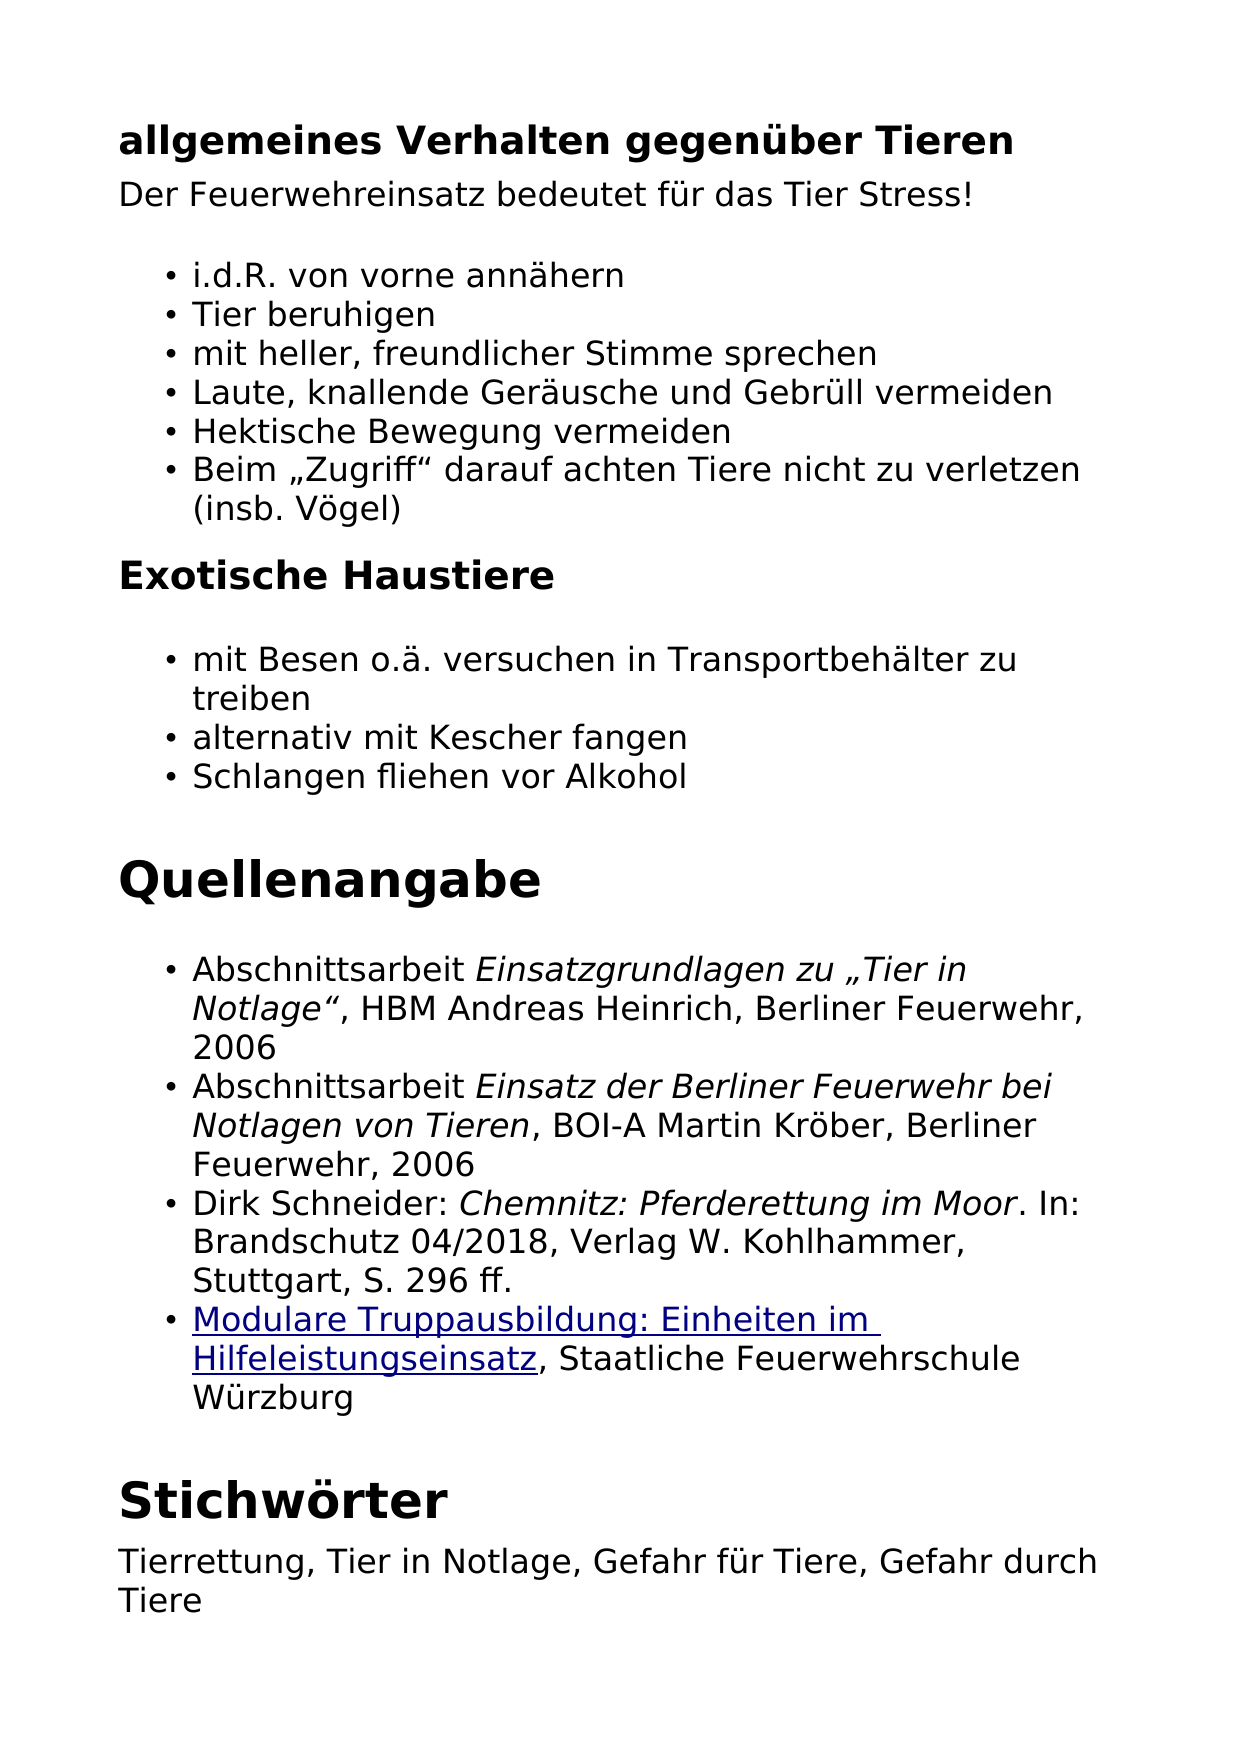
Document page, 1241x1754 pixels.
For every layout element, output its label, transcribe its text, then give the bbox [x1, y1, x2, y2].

list Schlangen fliehen vor Alkohol [177, 757, 1122, 796]
list Beim „Zugriff“ darauf achten Tiere nicht zu verletzen (insb. Vögel) [177, 451, 1122, 529]
list Modulare Truppausbildung: Einheiten im Hilfeleistungseinsatz, Staatliche Feuerwehrschule Würzburg [177, 1301, 1122, 1417]
list i.d.R. von vorne annähern [177, 257, 1122, 296]
list alternativ mit Kescher fangen [177, 718, 1122, 757]
subtitle allgemeines Verhalten gegenüber Tieren [118, 118, 1122, 163]
list Laute, knallende Geräusche und Gebrüll vermeiden [177, 373, 1122, 412]
list mit heller, freundlicher Stimme sprechen [177, 334, 1122, 373]
list mit Besen o.ä. versuchen in Transportbehälter zu treiben [177, 641, 1122, 718]
subtitle Quellenangabe [118, 851, 1122, 909]
list Hektische Bewegung vermeiden [177, 412, 1122, 451]
list Abschnittsarbeit Einsatz der Berliner Feuerwehr bei Notlagen von Tieren, BOI-A Martin Kröber, Berliner Feuerwehr, 2006 [177, 1067, 1122, 1184]
list Dirk Schneider: Chemnitz: Pferderettung im Moor. In: Brandschutz 04/2018, Verlag W. Kohlhammer, Stuttgart, S. 296 ff. [177, 1184, 1122, 1301]
text Tierrettung, Tier in Notlage, Gefahr für Tiere, Gefahr durch Tiere [118, 1542, 1122, 1620]
subtitle Stichwörter [118, 1472, 1122, 1530]
list Abschnittsarbeit Einsatzgrundlagen zu „Tier in Notlage“, HBM Andreas Heinrich, Berliner Feuerwehr, 2006 [177, 951, 1122, 1067]
subtitle Exotische Haustiere [118, 554, 1122, 599]
text Der Feuerwehreinsatz bedeutet für das Tier Stress! [118, 176, 1122, 215]
list Tier beruhigen [177, 296, 1122, 334]
